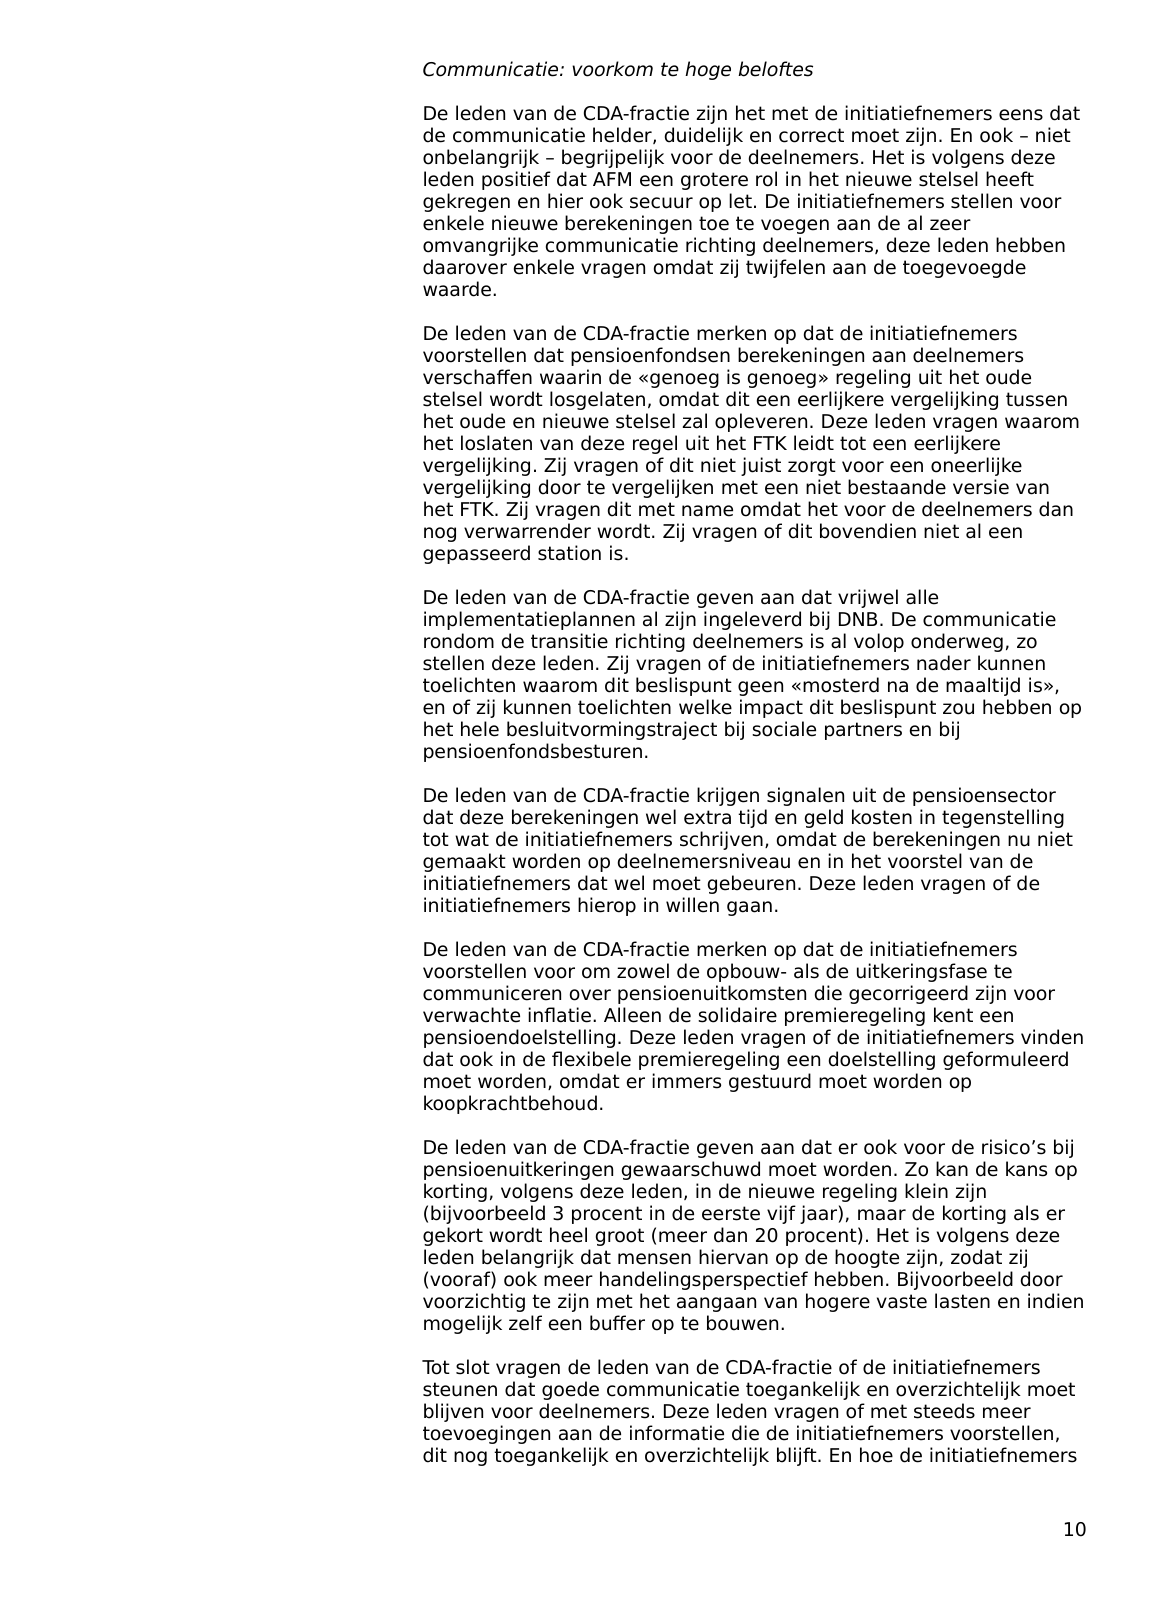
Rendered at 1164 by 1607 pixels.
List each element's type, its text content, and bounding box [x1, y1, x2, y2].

text De leden van de CDA-fractie merken op dat de initiatiefnemers voorstellen dat pensioenfondsen berekeningen aan deelnemers verschaffen waarin de «genoeg is genoeg» regeling uit het oude stelsel wordt losgelaten, omdat dit een eerlijkere vergelijking tussen het oude en nieuwe stelsel zal opleveren. Deze leden vragen waarom het loslaten van deze regel uit het FTK leidt tot een eerlijkere vergelijking. Zij vragen of dit niet juist zorgt voor een oneerlijke vergelijking door te vergelijken met een niet bestaande versie van het FTK. Zij vragen dit met name omdat het voor de deelnemers dan nog verwarrender wordt. Zij vragen of dit bovendien niet al een gepasseerd station is. [422, 323, 1087, 565]
text Tot slot vragen de leden van de CDA-fractie of de initiatiefnemers steunen dat goede communicatie toegankelijk en overzichtelijk moet blijven voor deelnemers. Deze leden vragen of met steeds meer toevoegingen aan de informatie die de initiatiefnemers voorstellen, dit nog toegankelijk en overzichtelijk blijft. En hoe de initiatiefnemers [422, 1357, 1087, 1467]
text De leden van de CDA-fractie geven aan dat er ook voor de risico’s bij pensioenuitkeringen gewaarschuwd moet worden. Zo kan de kans op korting, volgens deze leden, in de nieuwe regeling klein zijn (bijvoorbeeld 3 procent in de eerste vijf jaar), maar de korting als er gekort wordt heel groot (meer dan 20 procent). Het is volgens deze leden belangrijk dat mensen hiervan op de hoogte zijn, zodat zij (vooraf) ook meer handelingsperspectief hebben. Bijvoorbeeld door voorzichtig te zijn met het aangaan van hogere vaste lasten en indien mogelijk zelf een buffer op te bouwen. [422, 1137, 1087, 1335]
text De leden van de CDA-fractie krijgen signalen uit de pensioensector dat deze berekeningen wel extra tijd en geld kosten in tegenstelling tot wat de initiatiefnemers schrijven, omdat de berekeningen nu niet gemaakt worden op deelnemersniveau en in het voorstel van de initiatiefnemers dat wel moet gebeuren. Deze leden vragen of de initiatiefnemers hierop in willen gaan. [422, 785, 1087, 917]
subtitle Communicatie: voorkom te hoge beloftes [422, 59, 1087, 81]
text De leden van de CDA-fractie merken op dat de initiatiefnemers voorstellen voor om zowel de opbouw- als de uitkeringsfase te communiceren over pensioenuitkomsten die gecorrigeerd zijn voor verwachte inflatie. Alleen de solidaire premieregeling kent een pensioendoelstelling. Deze leden vragen of de initiatiefnemers vinden dat ook in de flexibele premieregeling een doelstelling geformuleerd moet worden, omdat er immers gestuurd moet worden op koopkrachtbehoud. [422, 939, 1087, 1115]
text De leden van de CDA-fractie geven aan dat vrijwel alle implementatieplannen al zijn ingeleverd bij DNB. De communicatie rondom de transitie richting deelnemers is al volop onderweg, zo stellen deze leden. Zij vragen of de initiatiefnemers nader kunnen toelichten waarom dit beslispunt geen «mosterd na de maaltijd is», en of zij kunnen toelichten welke impact dit beslispunt zou hebben op het hele besluitvormingstraject bij sociale partners en bij pensioenfondsbesturen. [422, 587, 1087, 763]
text De leden van de CDA-fractie zijn het met de initiatiefnemers eens dat de communicatie helder, duidelijk en correct moet zijn. En ook – niet onbelangrijk – begrijpelijk voor de deelnemers. Het is volgens deze leden positief dat AFM een grotere rol in het nieuwe stelsel heeft gekregen en hier ook secuur op let. De initiatiefnemers stellen voor enkele nieuwe berekeningen toe te voegen aan de al zeer omvangrijke communicatie richting deelnemers, deze leden hebben daarover enkele vragen omdat zij twijfelen aan de toegevoegde waarde. [422, 103, 1087, 301]
